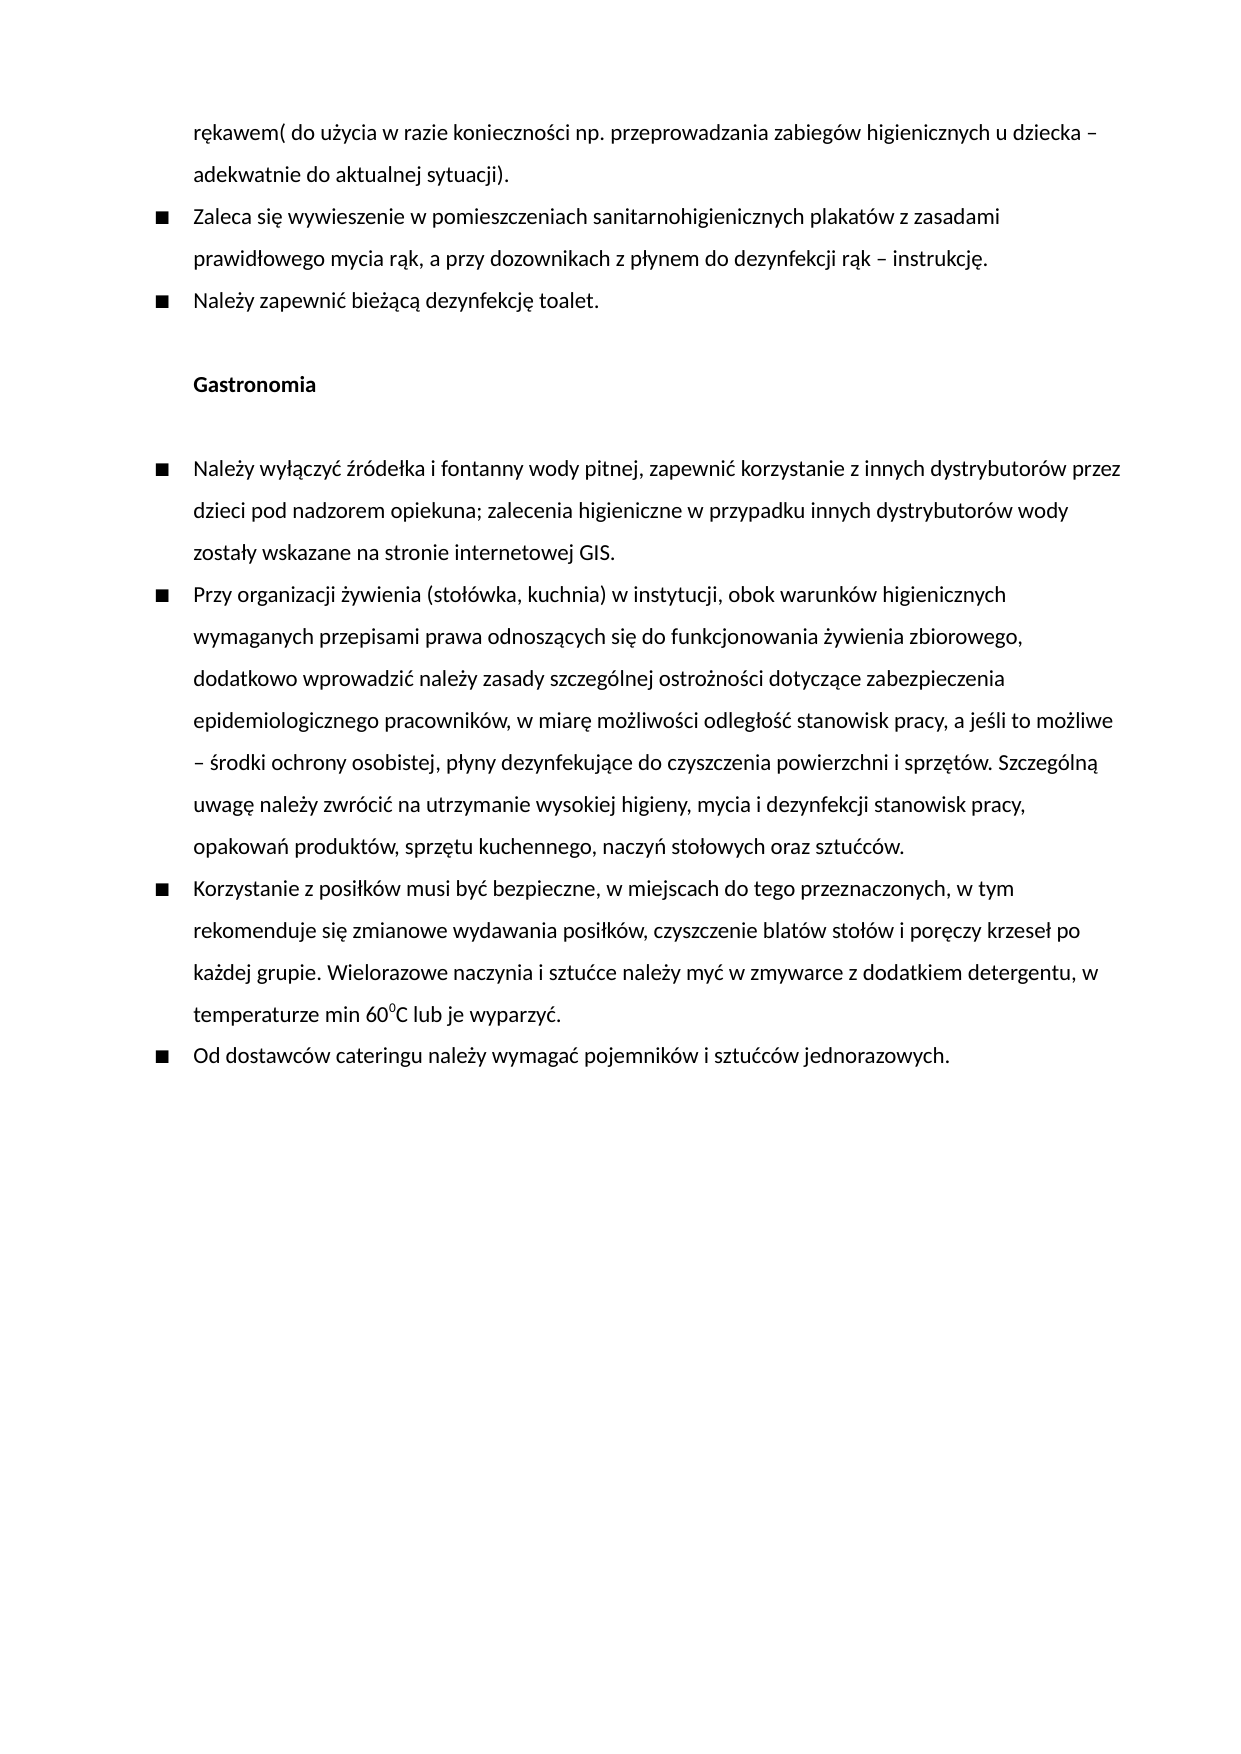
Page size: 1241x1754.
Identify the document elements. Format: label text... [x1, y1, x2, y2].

list Zaleca się wywieszenie w pomieszczeniach sanitarnohigienicznych plakatów z zasadami prawidłowego mycia rąk, a przy dozownikach z płynem do dezynfekcji rąk – instrukcję. [156, 202, 1122, 272]
list Od dostawców cateringu należy wymagać pojemników i sztućców jednorazowych. [156, 1042, 1122, 1070]
list Należy wyłączyć źródełka i fontanny wody pitnej, zapewnić korzystanie z innych dystrybutorów przez dzieci pod nadzorem opiekuna; zalecenia higieniczne w przypadku innych dystrybutorów wody zostały wskazane na stronie internetowej GIS. [156, 454, 1122, 566]
list Przy organizacji żywienia (stołówka, kuchnia) w instytucji, obok warunków higienicznych wymaganych przepisami prawa odnoszących się do funkcjonowania żywienia zbiorowego, dodatkowo wprowadzić należy zasady szczególnej ostrożności dotyczące zabezpieczenia epidemiologicznego pracowników, w miarę możliwości odległość stanowisk pracy, a jeśli to możliwe – środki ochrony osobistej, płyny dezynfekujące do czyszczenia powierzchni i sprzętów. Szczególną uwagę należy zwrócić na utrzymanie wysokiej higieny, mycia i dezynfekcji stanowisk pracy, opakowań produktów, sprzętu kuchennego, naczyń stołowych oraz sztućców. [156, 580, 1122, 860]
list Należy zapewnić bieżącą dezynfekcję toalet. Gastronomia [156, 286, 1122, 440]
list rękawem( do użycia w razie konieczności np. przeprowadzania zabiegów higienicznych u dziecka – adekwatnie do aktualnej sytuacji). [156, 118, 1122, 188]
list Korzystanie z posiłków musi być bezpieczne, w miejscach do tego przeznaczonych, w tym rekomenduje się zmianowe wydawania posiłków, czyszczenie blatów stołów i poręczy krzeseł po każdej grupie. Wielorazowe naczynia i sztućce należy myć w zmywarce z dodatkiem detergentu, w temperaturze min 600C lub je wyparzyć. [156, 874, 1122, 1028]
